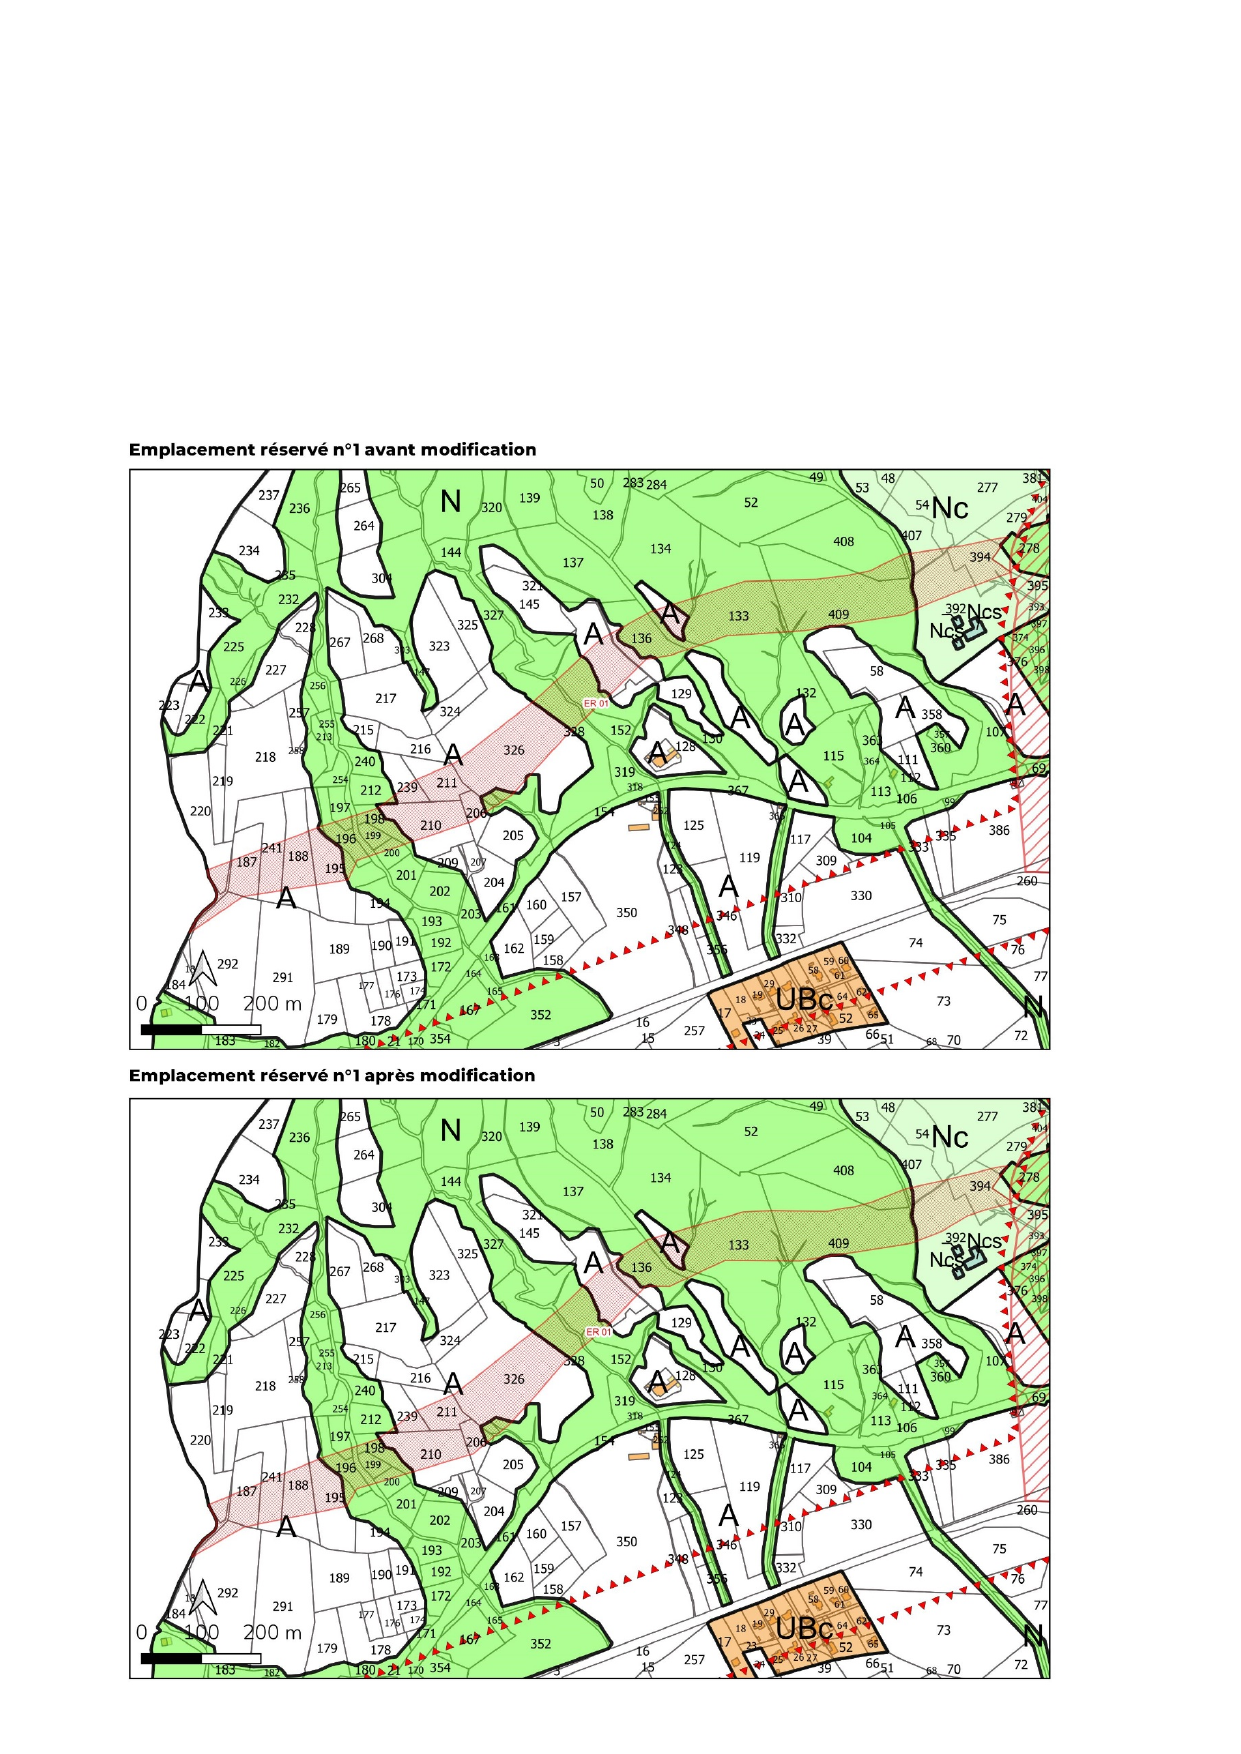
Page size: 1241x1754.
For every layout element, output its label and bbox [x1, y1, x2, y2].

picture [118, 436, 1063, 1692]
